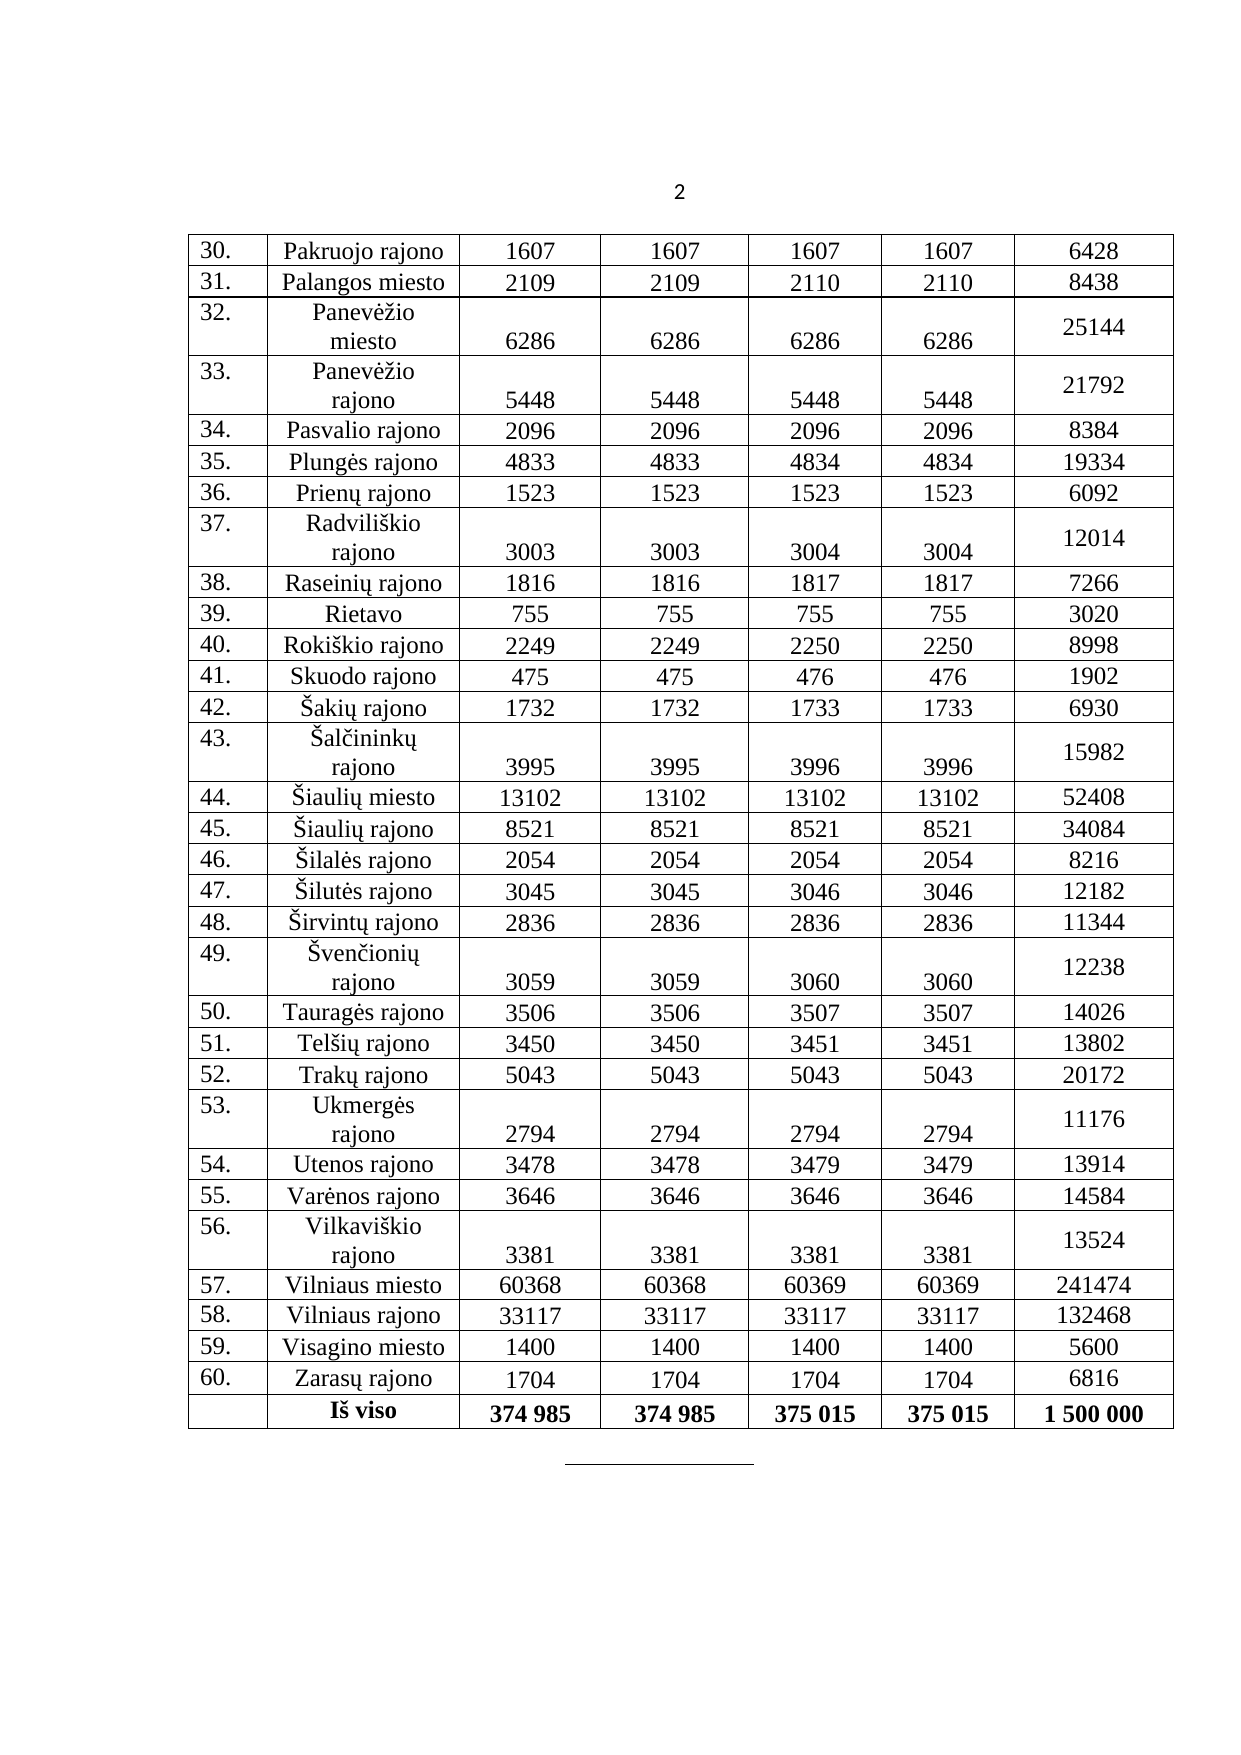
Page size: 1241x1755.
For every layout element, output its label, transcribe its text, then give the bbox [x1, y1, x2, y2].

table_cell 3507 [749, 996, 881, 1027]
table_cell 12238 [1015, 938, 1173, 995]
table_cell 55. [189, 1180, 267, 1210]
table_cell [1174, 628, 1202, 659]
table_cell 5448 [601, 356, 748, 413]
table_cell 49. [189, 938, 267, 995]
table_cell 44. [189, 782, 267, 812]
table_cell 755 [601, 598, 748, 628]
table_cell 3003 [460, 508, 600, 566]
table_cell 13102 [882, 782, 1014, 812]
table_cell [1174, 1394, 1202, 1428]
table_cell 3381 [460, 1211, 600, 1269]
table_cell [943, 1429, 1162, 1464]
table_cell 1732 [601, 692, 748, 722]
table_cell 2096 [749, 415, 881, 445]
table_cell [1163, 1429, 1173, 1464]
table_cell 3004 [882, 508, 1014, 566]
table_cell 3996 [749, 723, 881, 781]
table_cell Vilniaus miesto [268, 1270, 459, 1298]
table_cell 25144 [1015, 298, 1173, 355]
table_cell 33117 [882, 1300, 1014, 1330]
table_cell [1174, 1330, 1202, 1361]
table_cell [1174, 445, 1202, 476]
table_cell 375 015 [749, 1395, 881, 1428]
table_cell 42. [189, 692, 267, 722]
table_cell [189, 1395, 267, 1428]
table_cell 2249 [460, 629, 600, 659]
table_cell 3060 [749, 938, 881, 995]
table_cell 3646 [882, 1180, 1014, 1210]
table_cell [1174, 476, 1202, 507]
table_cell 3020 [1015, 598, 1173, 628]
table_cell [1174, 906, 1202, 937]
table_cell Palangos miesto [268, 266, 459, 296]
table_cell 60368 [601, 1270, 748, 1298]
table_cell 1607 [460, 235, 600, 265]
table_cell [1174, 1299, 1202, 1330]
table_cell 37. [189, 508, 267, 566]
table_cell 1704 [882, 1362, 1014, 1394]
table_cell 2109 [460, 266, 600, 296]
table_cell Panevėžio rajono [268, 356, 459, 413]
table_cell Širvintų rajono [268, 907, 459, 937]
table_cell [1174, 1361, 1202, 1394]
table_cell [1173, 1428, 1202, 1464]
table_cell 3045 [601, 875, 748, 906]
table_cell Pakruojo rajono [268, 235, 459, 265]
table_cell 8521 [749, 813, 881, 843]
table_cell 2109 [601, 266, 748, 296]
table_cell Panevėžio miesto [268, 298, 459, 355]
table_cell 1816 [460, 567, 600, 597]
table_cell 3646 [460, 1180, 600, 1210]
table_cell 8216 [1015, 844, 1173, 874]
table_cell 8521 [601, 813, 748, 843]
table_cell 3046 [749, 875, 881, 906]
table_cell Visagino miesto [268, 1331, 459, 1361]
table_cell [1174, 597, 1202, 628]
table_cell 2054 [882, 844, 1014, 874]
table_cell 40. [189, 629, 267, 659]
table_cell Rietavo [268, 598, 459, 628]
table_cell 34084 [1015, 813, 1173, 843]
table_cell 6428 [1015, 235, 1173, 265]
table_cell [1174, 843, 1202, 874]
table_cell 5600 [1015, 1331, 1173, 1361]
table_cell 13524 [1015, 1211, 1173, 1269]
table_cell 6286 [882, 298, 1014, 355]
table_cell 3507 [882, 996, 1014, 1027]
table_cell [1174, 1179, 1202, 1210]
table_cell 33117 [749, 1300, 881, 1330]
table_cell 476 [882, 661, 1014, 691]
table_cell 43. [189, 723, 267, 781]
table_cell 60. [189, 1362, 267, 1394]
table_cell 13802 [1015, 1028, 1173, 1058]
table_cell 31. [189, 266, 267, 296]
table_cell 2836 [749, 907, 881, 937]
table_cell 35. [189, 446, 267, 476]
table_cell Raseinių rajono [268, 567, 459, 597]
table_cell Zarasų rajono [268, 1362, 459, 1394]
table_cell 32. [189, 298, 267, 355]
table_cell 8438 [1015, 266, 1173, 296]
table_cell 11176 [1015, 1090, 1173, 1148]
table_cell 1607 [882, 235, 1014, 265]
table_cell 50. [189, 996, 267, 1027]
table_cell [1174, 691, 1202, 722]
table_cell 374 985 [460, 1395, 600, 1428]
table_cell Prienų rajono [268, 477, 459, 507]
table_cell 1816 [601, 567, 748, 597]
table_cell 3451 [882, 1028, 1014, 1058]
table_cell 41. [189, 661, 267, 691]
table_cell 12014 [1015, 508, 1173, 566]
table_cell 11344 [1015, 907, 1173, 937]
table_cell 60368 [460, 1270, 600, 1298]
table_cell 1400 [601, 1331, 748, 1361]
table_cell 6816 [1015, 1362, 1173, 1394]
table_cell 52408 [1015, 782, 1173, 812]
table_cell 241474 [1015, 1270, 1173, 1298]
table_cell 13914 [1015, 1149, 1173, 1179]
table_cell Ukmergės rajono [268, 1090, 459, 1148]
table_cell 6092 [1015, 477, 1173, 507]
table_cell 1607 [601, 235, 748, 265]
table_cell 13102 [601, 782, 748, 812]
table_cell Utenos rajono [268, 1149, 459, 1179]
table_cell 51. [189, 1028, 267, 1058]
table_cell 755 [749, 598, 881, 628]
table_cell [1174, 265, 1202, 296]
table_cell 20172 [1015, 1059, 1173, 1089]
table_cell 2096 [460, 415, 600, 445]
table_cell 2250 [882, 629, 1014, 659]
table_cell 15982 [1015, 723, 1173, 781]
table_cell 1817 [882, 567, 1014, 597]
table_cell Šakių rajono [268, 692, 459, 722]
table_cell 3450 [460, 1028, 600, 1058]
table_cell 5448 [749, 356, 881, 413]
table_cell Radviliškio rajono [268, 508, 459, 566]
table_cell 6930 [1015, 692, 1173, 722]
table_cell 3060 [882, 938, 1014, 995]
table_cell 3450 [601, 1028, 748, 1058]
table_cell 39. [189, 598, 267, 628]
table_cell [1174, 781, 1202, 812]
table_cell Šiaulių miesto [268, 782, 459, 812]
table_cell 5448 [460, 356, 600, 413]
table_cell [565, 1429, 754, 1464]
table_cell 30. [189, 235, 267, 265]
table_cell Iš viso [268, 1395, 459, 1428]
table_cell 1523 [460, 477, 600, 507]
table_cell Šalčininkų rajono [268, 723, 459, 781]
table_cell [1174, 1269, 1202, 1298]
table_cell 1400 [882, 1331, 1014, 1361]
table_cell Trakų rajono [268, 1059, 459, 1089]
table_cell 2110 [882, 266, 1014, 296]
table_cell 3995 [601, 723, 748, 781]
table_cell [1174, 995, 1202, 1027]
table_cell [1174, 1210, 1202, 1269]
table_cell 21792 [1015, 356, 1173, 413]
table_cell [1174, 660, 1202, 691]
table_cell 1817 [749, 567, 881, 597]
table_cell 2249 [601, 629, 748, 659]
table_cell 60369 [749, 1270, 881, 1298]
table_cell 2110 [749, 266, 881, 296]
table_cell 132468 [1015, 1300, 1173, 1330]
table_cell Rokiškio rajono [268, 629, 459, 659]
table_cell 1607 [749, 235, 881, 265]
table_cell 3478 [601, 1149, 748, 1179]
table_cell 8998 [1015, 629, 1173, 659]
table_cell 3479 [749, 1149, 881, 1179]
table_cell 2836 [882, 907, 1014, 937]
table_cell [1174, 937, 1202, 995]
table_cell 6286 [749, 298, 881, 355]
table_cell Tauragės rajono [268, 996, 459, 1027]
table_cell 1733 [749, 692, 881, 722]
table_cell 5043 [749, 1059, 881, 1089]
table_cell 56. [189, 1211, 267, 1269]
table_cell 2794 [460, 1090, 600, 1148]
table_cell Skuodo rajono [268, 661, 459, 691]
table_cell Šilalės rajono [268, 844, 459, 874]
table_cell [1174, 566, 1202, 597]
table_cell 7266 [1015, 567, 1173, 597]
table_cell 3995 [460, 723, 600, 781]
table_cell 54. [189, 1149, 267, 1179]
table_cell 3451 [749, 1028, 881, 1058]
table_cell [1174, 296, 1202, 355]
table_cell 45. [189, 813, 267, 843]
table_cell 2054 [749, 844, 881, 874]
table_cell 33117 [460, 1300, 600, 1330]
table_cell 12182 [1015, 875, 1173, 906]
table_cell 33117 [601, 1300, 748, 1330]
table_cell 4833 [601, 446, 748, 476]
table_cell 3004 [749, 508, 881, 566]
table_cell [1174, 722, 1202, 781]
table_cell 8521 [882, 813, 1014, 843]
table_cell 6286 [460, 298, 600, 355]
table_cell 3506 [601, 996, 748, 1027]
table_cell Telšių rajono [268, 1028, 459, 1058]
table_cell 1704 [460, 1362, 600, 1394]
table_cell 3046 [882, 875, 1014, 906]
table_cell 2836 [460, 907, 600, 937]
table_cell 3646 [749, 1180, 881, 1210]
table_cell 14026 [1015, 996, 1173, 1027]
table_cell 3045 [460, 875, 600, 906]
table_cell 3003 [601, 508, 748, 566]
table_cell 58. [189, 1300, 267, 1330]
table_cell 755 [460, 598, 600, 628]
table_cell 46. [189, 844, 267, 874]
table_cell 5043 [882, 1059, 1014, 1089]
table_cell 34. [189, 415, 267, 445]
table_cell 52. [189, 1059, 267, 1089]
table_cell 1704 [601, 1362, 748, 1394]
table_cell 4833 [460, 446, 600, 476]
table_cell 1400 [460, 1331, 600, 1361]
table_cell 47. [189, 875, 267, 906]
table_cell Šilutės rajono [268, 875, 459, 906]
table_cell [1174, 1148, 1202, 1179]
table_cell 2096 [601, 415, 748, 445]
table_cell 59. [189, 1331, 267, 1361]
table_cell 475 [460, 661, 600, 691]
table_cell 3478 [460, 1149, 600, 1179]
table_cell 1523 [882, 477, 1014, 507]
table_cell 60369 [882, 1270, 1014, 1298]
table_cell [1174, 1089, 1202, 1148]
table_cell 6286 [601, 298, 748, 355]
table_cell 2794 [601, 1090, 748, 1148]
table_cell 2836 [601, 907, 748, 937]
table_cell [1174, 1027, 1202, 1058]
table_cell Šiaulių rajono [268, 813, 459, 843]
table_cell 2794 [882, 1090, 1014, 1148]
table_cell 2794 [749, 1090, 881, 1148]
table_cell 1 500 000 [1015, 1395, 1173, 1428]
table_cell 5448 [882, 356, 1014, 413]
table_cell [392, 1429, 565, 1464]
table_cell 4834 [749, 446, 881, 476]
table_cell 375 015 [882, 1395, 1014, 1428]
table_cell 374 985 [601, 1395, 748, 1428]
table_cell 53. [189, 1090, 267, 1148]
table_cell 3381 [882, 1211, 1014, 1269]
table_cell 5043 [601, 1059, 748, 1089]
table_cell [1174, 1058, 1202, 1089]
table_cell 3059 [601, 938, 748, 995]
table_cell Vilkaviškio rajono [268, 1211, 459, 1269]
table_cell 33. [189, 356, 267, 413]
table_cell 8384 [1015, 415, 1173, 445]
table_cell 14584 [1015, 1180, 1173, 1210]
table_cell Plungės rajono [268, 446, 459, 476]
table_cell 3506 [460, 996, 600, 1027]
table_cell 48. [189, 907, 267, 937]
table_cell 2054 [601, 844, 748, 874]
table_cell Švenčionių rajono [268, 938, 459, 995]
table_cell [754, 1429, 943, 1464]
table_cell 755 [882, 598, 1014, 628]
table_cell [1174, 414, 1202, 445]
table_cell 1400 [749, 1331, 881, 1361]
table_cell 3646 [601, 1180, 748, 1210]
table_cell [1174, 507, 1202, 566]
table_cell 2054 [460, 844, 600, 874]
table_cell 13102 [460, 782, 600, 812]
table_cell [189, 1429, 392, 1464]
table_cell 1733 [882, 692, 1014, 722]
table_cell 13102 [749, 782, 881, 812]
table_cell 19334 [1015, 446, 1173, 476]
table_cell 8521 [460, 813, 600, 843]
table_cell 38. [189, 567, 267, 597]
table_cell 1732 [460, 692, 600, 722]
table_cell 3996 [882, 723, 1014, 781]
table_cell 1902 [1015, 661, 1173, 691]
table_cell 2250 [749, 629, 881, 659]
table_cell 3381 [749, 1211, 881, 1269]
table_cell Pasvalio rajono [268, 415, 459, 445]
table_cell 36. [189, 477, 267, 507]
table_cell Varėnos rajono [268, 1180, 459, 1210]
table_cell 1523 [749, 477, 881, 507]
table_cell 2096 [882, 415, 1014, 445]
table_cell 3479 [882, 1149, 1014, 1179]
table_cell [1174, 355, 1202, 413]
table_cell 1523 [601, 477, 748, 507]
table_cell [1174, 812, 1202, 843]
table_cell 1704 [749, 1362, 881, 1394]
table_cell 3381 [601, 1211, 748, 1269]
table_cell Vilniaus rajono [268, 1300, 459, 1330]
table_cell 4834 [882, 446, 1014, 476]
table_cell 57. [189, 1270, 267, 1298]
table_cell [1174, 874, 1202, 906]
table_cell [1174, 234, 1202, 265]
table_cell 476 [749, 661, 881, 691]
table_cell 5043 [460, 1059, 600, 1089]
table_cell 475 [601, 661, 748, 691]
table_cell 3059 [460, 938, 600, 995]
